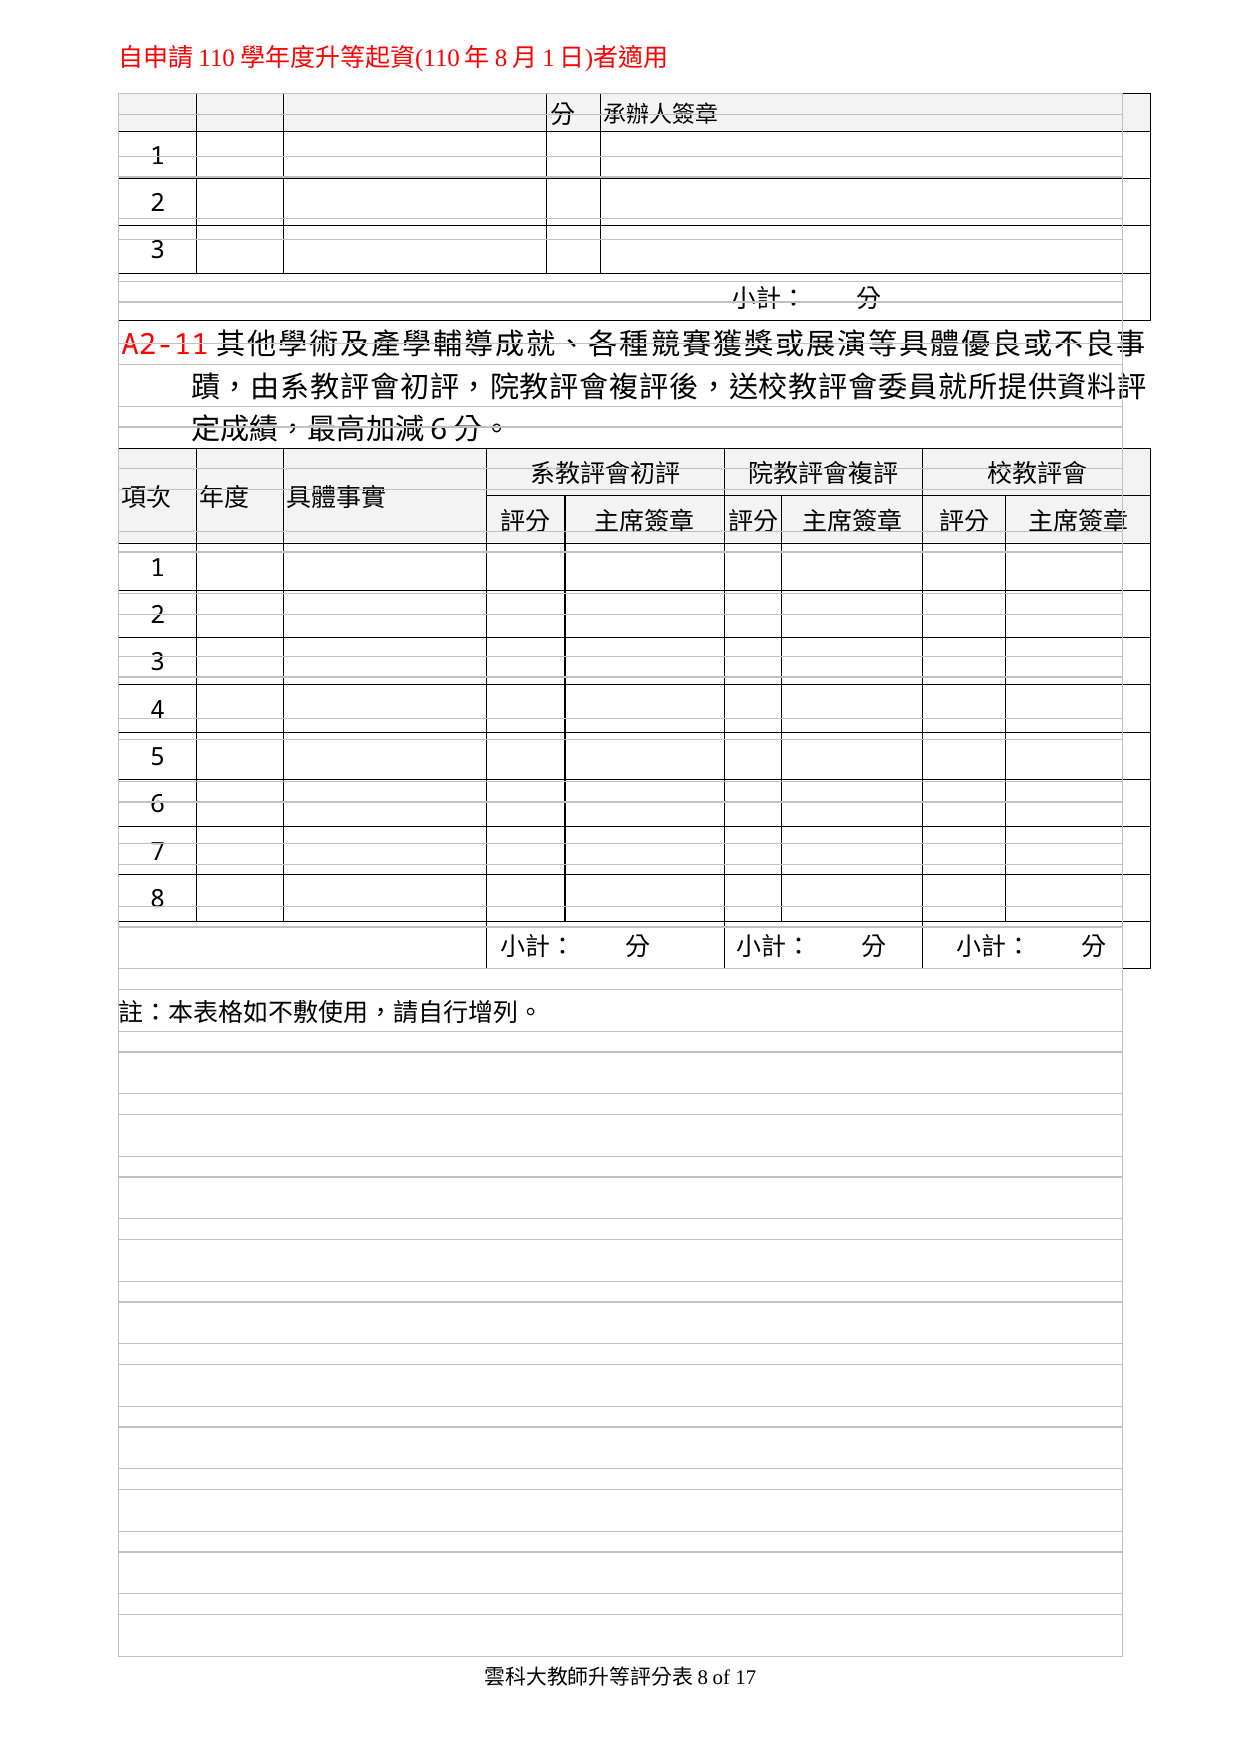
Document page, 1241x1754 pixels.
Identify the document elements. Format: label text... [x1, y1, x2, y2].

table_cell [284, 657, 486, 676]
table_cell [566, 733, 724, 739]
table_cell 主席簽章 [782, 496, 922, 531]
table_cell [923, 685, 1005, 718]
table_cell 3 [119, 638, 196, 656]
table_cell [1006, 685, 1122, 718]
table_cell [782, 532, 922, 542]
table_cell [284, 115, 546, 131]
table_cell [601, 219, 1122, 225]
table_cell [119, 532, 196, 542]
table_cell [782, 719, 922, 732]
table_cell [284, 544, 486, 551]
table_cell [284, 740, 486, 779]
table_cell 小計： 分 [119, 303, 1122, 320]
table_cell [725, 922, 922, 926]
table_cell 主席簽章 [1006, 532, 1122, 542]
table_cell [566, 865, 724, 873]
table_cell [566, 638, 724, 656]
table_cell [725, 827, 781, 843]
table_cell [782, 553, 922, 590]
table_cell [725, 544, 781, 551]
table_cell 系教評會初評 [487, 490, 724, 495]
table_cell [725, 719, 781, 732]
table_cell [119, 449, 196, 468]
table_cell A2-11其他學術及產學輔導成就、各種競賽獲獎或展演等具體優良或不良事蹟，由系教評會初評，院教評會複評後，送校教評會委員就所提供資料評定成績，最高加減6分。 [1123, 321, 1151, 448]
table_cell [284, 469, 486, 489]
table_cell [782, 657, 922, 676]
table_cell [487, 685, 564, 718]
table_cell [725, 907, 781, 921]
table_cell [284, 638, 486, 656]
table_cell [284, 449, 486, 468]
table_cell [284, 678, 486, 684]
table_cell [566, 678, 724, 684]
table_cell [487, 844, 564, 864]
table_cell [197, 219, 283, 225]
table_cell [725, 594, 781, 614]
table_cell [1006, 719, 1122, 732]
table_cell [119, 827, 196, 843]
table_cell [566, 827, 724, 843]
table_cell [487, 594, 564, 614]
table_cell [197, 733, 283, 739]
table_cell [197, 469, 283, 489]
table_cell [197, 226, 283, 239]
table_cell 評分 [487, 496, 564, 531]
table_cell [725, 532, 781, 542]
table_cell 認證單位 承辦人簽章 [1123, 94, 1150, 131]
table_cell [119, 219, 196, 225]
table_cell [566, 553, 724, 590]
table_cell 系教評會初評 [487, 469, 724, 489]
table_cell [119, 469, 196, 489]
table_cell [1006, 678, 1122, 684]
table_cell 院教評會複評 [725, 449, 922, 468]
table_cell [284, 179, 546, 218]
table_cell [725, 678, 781, 684]
table_cell 評分 [923, 496, 1005, 531]
table_cell [1123, 875, 1150, 921]
table_cell [284, 875, 486, 906]
table_cell [487, 782, 564, 801]
table_cell 8 [154, 899, 161, 905]
table_cell [566, 803, 724, 826]
table_cell [782, 638, 922, 656]
table_cell [923, 865, 1005, 873]
table_cell [923, 803, 1005, 826]
table_cell [197, 594, 283, 614]
table_cell [725, 782, 781, 801]
table_cell 小計： 分 [1123, 274, 1150, 320]
table_cell 小計： 分 [725, 928, 922, 968]
table_cell [284, 719, 486, 732]
table_cell 校教評會 [923, 469, 1122, 489]
table_cell [487, 803, 564, 826]
table_cell 2 [119, 615, 196, 637]
table_cell [1123, 638, 1150, 684]
table_cell [1006, 733, 1122, 739]
table_cell 8 [119, 907, 196, 921]
table_cell [1123, 733, 1150, 779]
table_cell [782, 782, 922, 801]
table_cell [284, 157, 546, 176]
table_cell [923, 844, 1005, 864]
table_cell [782, 733, 922, 739]
table_cell [923, 544, 1005, 551]
table_cell [487, 657, 564, 676]
table_cell [566, 657, 724, 676]
table_cell [197, 685, 283, 718]
table_cell [547, 219, 600, 225]
table_cell [487, 827, 564, 843]
table_cell [284, 94, 546, 114]
table_cell [284, 240, 546, 272]
table_cell [566, 719, 724, 732]
table_cell [487, 865, 564, 873]
table_cell [197, 827, 283, 843]
table_cell [487, 719, 564, 732]
table_cell [923, 532, 1005, 542]
table_cell 小計： 分 [923, 928, 1122, 968]
table_cell [1006, 782, 1122, 801]
table_cell [487, 733, 564, 739]
table_cell 3 [119, 678, 196, 684]
table_cell [1006, 844, 1122, 864]
table_cell [1123, 922, 1150, 968]
table_cell 8 [119, 875, 196, 906]
table_cell [923, 827, 1005, 843]
table_cell [1123, 226, 1150, 272]
table_cell 5 [119, 740, 196, 779]
table_cell [284, 865, 486, 873]
table_cell [601, 157, 1122, 176]
table_cell 項次 [119, 490, 196, 531]
table_cell [923, 553, 1005, 590]
table_cell 小計： 分 [119, 282, 1122, 301]
table_cell [566, 907, 724, 921]
table_cell [487, 544, 564, 551]
table_cell [197, 544, 283, 551]
table_cell [1123, 827, 1150, 873]
table_cell 1 [119, 157, 196, 176]
table_cell [923, 922, 1122, 926]
table_cell [487, 922, 724, 926]
table_cell [782, 685, 922, 718]
table_cell [1006, 544, 1122, 551]
table_cell 校教評會 [1123, 449, 1150, 495]
table_cell [1123, 685, 1150, 732]
table_cell [197, 803, 283, 826]
table_cell [566, 594, 724, 614]
table_cell [197, 157, 283, 176]
table_cell 1 [119, 553, 196, 590]
table_cell [782, 615, 922, 637]
table_cell 年度 [197, 490, 283, 531]
table_cell [119, 865, 196, 873]
table_cell [487, 907, 564, 921]
table_cell 校教評會 [923, 490, 1122, 495]
table_cell 得分 [547, 94, 600, 114]
table_cell [782, 844, 922, 864]
table_cell [566, 782, 724, 801]
table_cell [566, 740, 724, 779]
table_cell 認證單位 承辦人簽章 [601, 94, 1122, 114]
table_cell [119, 719, 196, 732]
table_cell 得分 [547, 115, 600, 131]
table_cell [566, 615, 724, 637]
table_cell [197, 132, 283, 156]
table_cell 院教評會複評 [725, 490, 922, 495]
table_cell [119, 544, 196, 551]
table_cell [725, 685, 781, 718]
table_cell 6 [154, 803, 161, 810]
table_cell [1123, 780, 1150, 826]
table_cell [1123, 544, 1150, 590]
table_cell [119, 922, 486, 926]
table_cell [197, 115, 283, 131]
table_cell 6 [119, 803, 196, 826]
table_cell 評分 [725, 496, 781, 531]
table_cell [601, 132, 1122, 156]
table_cell [487, 638, 564, 656]
table_cell [566, 685, 724, 718]
table_cell [601, 240, 1122, 272]
table_cell [197, 240, 283, 272]
table_cell [725, 638, 781, 656]
table_cell [1006, 553, 1122, 590]
table_cell 1 [119, 132, 196, 156]
table_cell [197, 657, 283, 676]
table_cell 6 [119, 782, 196, 801]
table_cell 3 [119, 657, 196, 676]
table_cell [725, 875, 781, 906]
table_cell [782, 803, 922, 826]
table_cell [601, 179, 1122, 218]
table_cell [1006, 594, 1122, 614]
table_cell [119, 94, 196, 114]
table_cell [923, 594, 1005, 614]
table_cell [923, 678, 1005, 684]
table_cell [725, 553, 781, 590]
table_cell [547, 132, 600, 156]
table_cell [782, 865, 922, 873]
table_cell [725, 657, 781, 676]
table_cell 2 [119, 179, 196, 218]
table_cell [1006, 740, 1122, 779]
table_cell [1006, 907, 1122, 921]
table_cell [119, 115, 196, 131]
table_cell [119, 226, 196, 239]
table_cell [119, 928, 486, 968]
table_cell [782, 740, 922, 779]
table_cell [923, 615, 1005, 637]
table_cell [1006, 615, 1122, 637]
table_cell [284, 907, 486, 921]
table_cell [725, 865, 781, 873]
table_cell [197, 719, 283, 732]
table_cell [197, 844, 283, 864]
table_cell 7 [119, 844, 196, 864]
table_cell [284, 827, 486, 843]
table_cell [487, 615, 564, 637]
table_cell 系教評會初評 [487, 449, 724, 468]
table_cell 8 [154, 891, 161, 897]
table_cell [284, 594, 486, 614]
table_cell A2-11其他學術及產學輔導成就、各種競賽獲獎或展演等具體優良或不良事蹟，由系教評會初評，院教評會複評後，送校教評會委員就所提供資料評定成績，最高加減6分。 [119, 365, 1122, 406]
table_cell 認證單位 承辦人簽章 [601, 115, 1122, 131]
table_cell [923, 733, 1005, 739]
table_cell [782, 594, 922, 614]
table_cell [197, 179, 283, 218]
table_cell [923, 719, 1005, 732]
table_cell [547, 179, 600, 218]
table_cell [197, 553, 283, 590]
table_cell 2 [119, 594, 196, 614]
table_cell A2-11其他學術及產學輔導成就、各種競賽獲獎或展演等具體優良或不良事蹟，由系教評會初評，院教評會複評後，送校教評會委員就所提供資料評定成績，最高加減6分。 [119, 428, 1122, 448]
table_cell [566, 875, 724, 906]
table_cell [197, 678, 283, 684]
table_cell 院教評會複評 [725, 469, 922, 489]
table_cell [923, 740, 1005, 779]
table_cell [725, 740, 781, 779]
table_cell [197, 94, 283, 114]
table_cell A2-11其他學術及產學輔導成就、各種競賽獲獎或展演等具體優良或不良事蹟，由系教評會初評，院教評會複評後，送校教評會委員就所提供資料評定成績，最高加減6分。 [119, 407, 1122, 426]
table_cell [725, 733, 781, 739]
table_cell [782, 827, 922, 843]
table_cell 3 [119, 240, 196, 272]
table_cell [284, 782, 486, 801]
table_cell [1123, 591, 1150, 637]
table_cell [487, 740, 564, 779]
table_cell [197, 615, 283, 637]
table_cell [923, 875, 1005, 906]
table_cell [487, 532, 564, 542]
table_cell [725, 615, 781, 637]
table_cell [197, 638, 283, 656]
table_cell [782, 544, 922, 551]
table_cell [197, 875, 283, 906]
table_cell [197, 449, 283, 468]
table_cell A2-11其他學術及產學輔導成就、各種競賽獲獎或展演等具體優良或不良事蹟，由系教評會初評，院教評會複評後，送校教評會委員就所提供資料評定成績，最高加減6分。 [119, 321, 1122, 343]
table_cell [547, 157, 600, 176]
table_cell [197, 865, 283, 873]
table_cell [284, 803, 486, 826]
table_cell [284, 615, 486, 637]
table_cell [725, 803, 781, 826]
table_cell [566, 844, 724, 864]
table_cell [547, 226, 600, 239]
table_cell 小計： 分 [119, 274, 1122, 281]
table_cell [197, 532, 283, 542]
table_cell [284, 553, 486, 590]
table_cell [923, 782, 1005, 801]
table_cell [923, 638, 1005, 656]
table_cell [119, 733, 196, 739]
table_cell [923, 657, 1005, 676]
table_cell [1006, 803, 1122, 826]
text [119, 969, 1122, 989]
table_cell [566, 532, 724, 542]
table_cell [284, 132, 546, 156]
table_cell 主席簽章 [1006, 496, 1122, 531]
table_cell [487, 553, 564, 590]
table_cell [197, 907, 283, 921]
table_cell 4 [119, 685, 196, 718]
table_cell [1006, 865, 1122, 873]
table_cell 主席簽章 [566, 496, 724, 531]
table_cell [1006, 875, 1122, 906]
table_cell [1006, 638, 1122, 656]
table_cell [197, 782, 283, 801]
table_cell 小計： 分 [487, 928, 724, 968]
table_cell [782, 907, 922, 921]
table_cell [601, 226, 1122, 239]
table_cell [487, 875, 564, 906]
table_cell [284, 844, 486, 864]
table_cell [284, 685, 486, 718]
table_cell [284, 532, 486, 542]
table_cell [566, 544, 724, 551]
table_cell [547, 240, 600, 272]
table_cell [782, 678, 922, 684]
table_cell [284, 733, 486, 739]
table_cell [725, 844, 781, 864]
table_cell [197, 740, 283, 779]
table_cell 主席簽章 [1123, 496, 1150, 542]
table_cell [1123, 132, 1150, 178]
table_cell [1123, 179, 1150, 225]
table_cell A2-11其他學術及產學輔導成就、各種競賽獲獎或展演等具體優良或不良事蹟，由系教評會初評，院教評會複評後，送校教評會委員就所提供資料評定成績，最高加減6分。 [119, 344, 1122, 364]
table_cell [1006, 827, 1122, 843]
table_cell 校教評會 [923, 449, 1122, 468]
table_cell [284, 219, 546, 225]
table_cell [284, 226, 546, 239]
text 註：本表格如不敷使用，請自行增列。 [119, 990, 1122, 1031]
table_cell [487, 678, 564, 684]
table_cell [1006, 657, 1122, 676]
table_cell 具體事實 [284, 490, 486, 531]
table_cell [782, 875, 922, 906]
table_cell [923, 907, 1005, 921]
